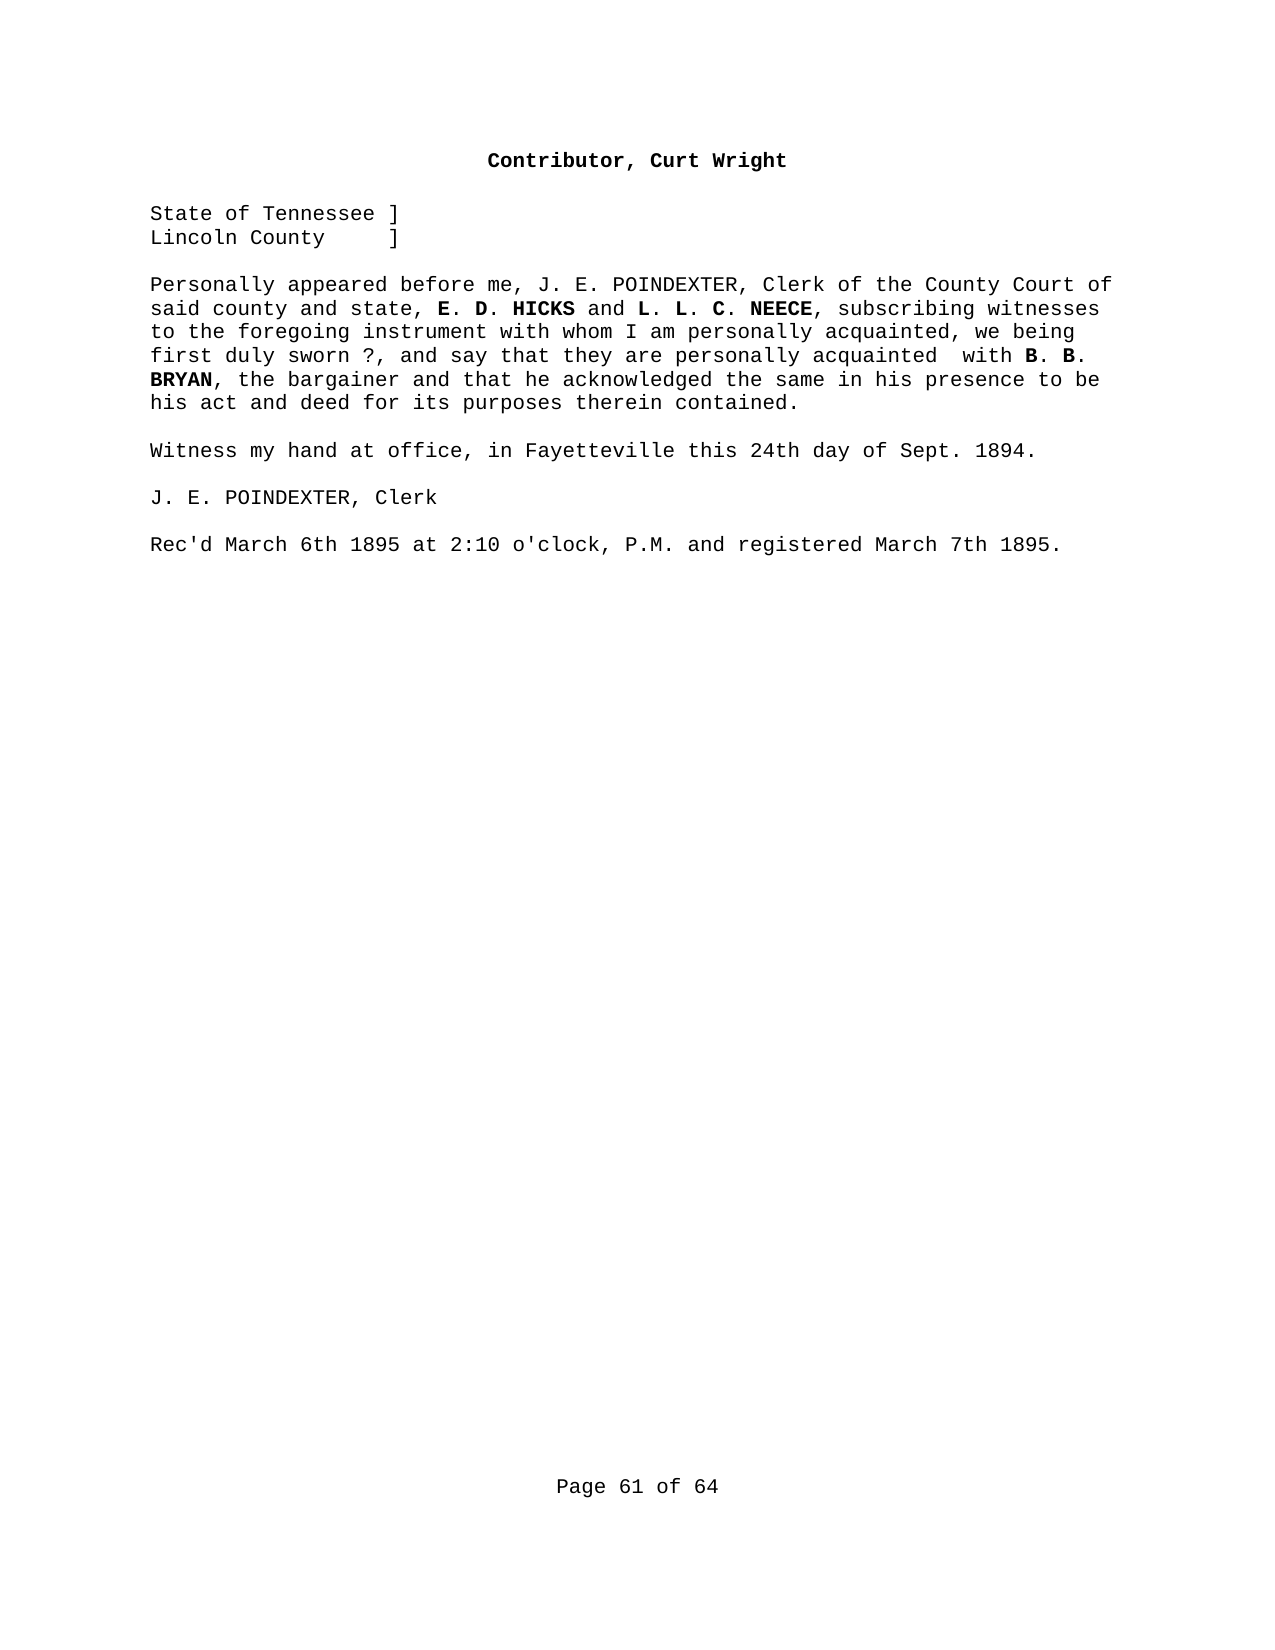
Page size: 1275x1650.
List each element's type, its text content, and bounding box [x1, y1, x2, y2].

text State of Tennessee ] [150, 203, 1125, 227]
text J. E. Poindexter, Clerk [150, 487, 1125, 511]
text Rec'd March 6th 1895 at 2:10 o'clock, P.M. and registered March 7th 1895. [150, 534, 1125, 558]
text Witness my hand at office, in Fayetteville this 24th day of Sept. 1894. [150, 439, 1125, 463]
text Personally appeared before me, J. E. Poindexter, Clerk of the County Court of said county and state, E. D. Hicks and L. L. C. Neece, subscribing witnesses to the foregoing instrument with whom I am personally acquainted, we being first duly sworn ?, and say that they are personally acquainted with B. B. Bryan, the bargainer and that he acknowledged the same in his presence to be his act and deed for its purposes therein contained. [150, 274, 1125, 416]
text Lincoln County ] [150, 227, 1125, 250]
